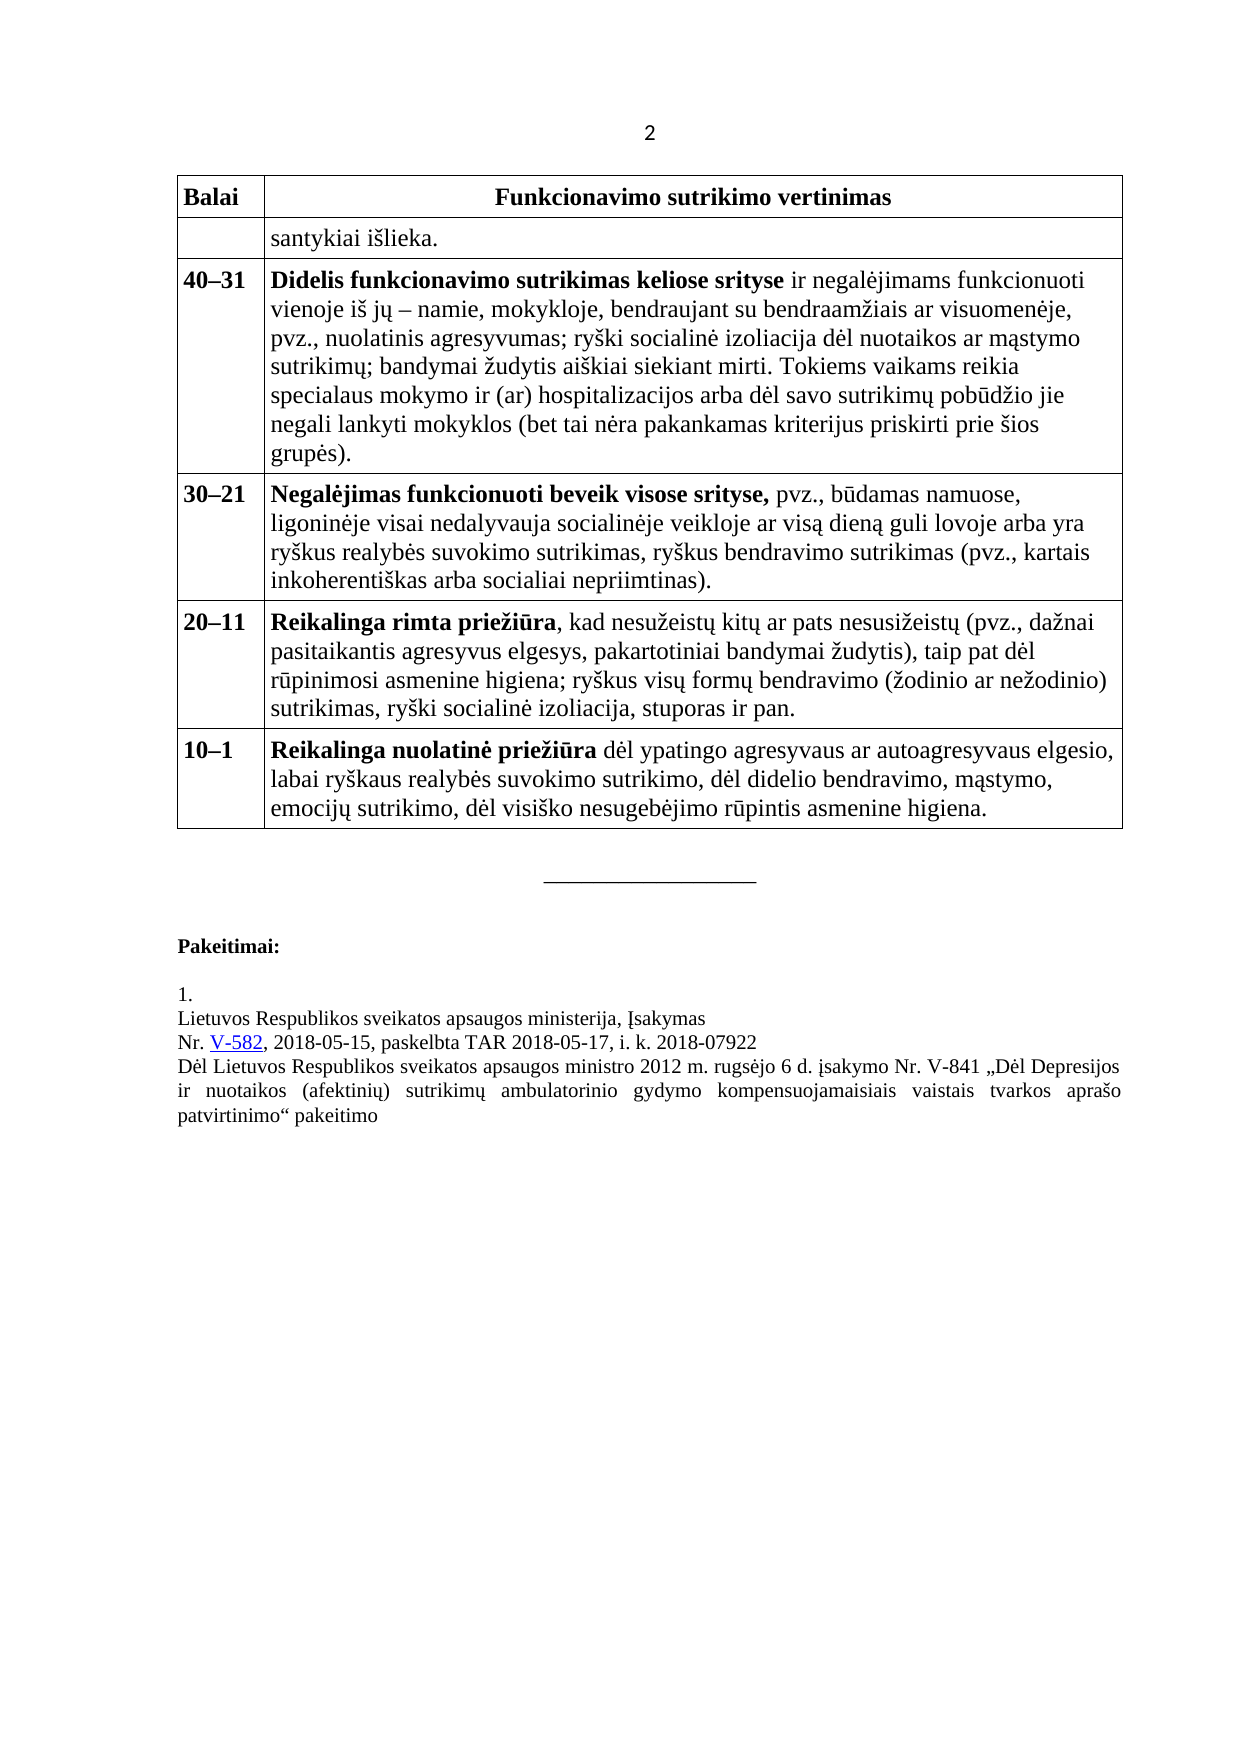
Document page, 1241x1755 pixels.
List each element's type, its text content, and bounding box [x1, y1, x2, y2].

table_cell Reikalinga nuolatinė priežiūra dėl ypatingo agresyvaus ar autoagresyvaus elgesio, labai ryškaus realybės suvokimo sutrikimo, dėl didelio bendravimo, mąstymo, emocijų sutrikimo, dėl visiško nesugebėjimo rūpintis asmenine higiena. [265, 729, 1122, 827]
text Pakeitimai: [177, 934, 1122, 958]
text _________________ [177, 857, 1122, 886]
table_header Balai [178, 176, 264, 217]
table_cell [178, 218, 264, 258]
text Nr. V-582, 2018-05-15, paskelbta TAR 2018-05-17, i. k. 2018-07922 [177, 1030, 1122, 1054]
table_cell 20–11 [178, 601, 264, 728]
table_cell Negalėjimas funkcionuoti beveik visose srityse, pvz., būdamas namuose, ligoninėje visai nedalyvauja socialinėje veikloje ar visą dieną guli lovoje arba yra ryškus realybės suvokimo sutrikimas, ryškus bendravimo sutrikimas (pvz., kartais inkoherentiškas arba socialiai nepriimtinas). [265, 474, 1122, 600]
table_cell santykiai išlieka. [265, 218, 1122, 258]
table_cell Reikalinga rimta priežiūra, kad nesužeistų kitų ar pats nesusižeistų (pvz., dažnai pasitaikantis agresyvus elgesys, pakartotiniai bandymai žudytis), taip pat dėl rūpinimosi asmenine higiena; ryškus visų formų bendravimo (žodinio ar nežodinio) sutrikimas, ryški socialinė izoliacija, stuporas ir pan. [265, 601, 1122, 728]
table_cell 40–31 [178, 259, 264, 472]
text Lietuvos Respublikos sveikatos apsaugos ministerija, Įsakymas [177, 1006, 1122, 1030]
table_cell Didelis funkcionavimo sutrikimas keliose srityse ir negalėjimams funkcionuoti vienoje iš jų – namie, mokykloje, bendraujant su bendraamžiais ar visuomenėje, pvz., nuolatinis agresyvumas; ryški socialinė izoliacija dėl nuotaikos ar mąstymo sutrikimų; bandymai žudytis aiškiai siekiant mirti. Tokiems vaikams reikia specialaus mokymo ir (ar) hospitalizacijos arba dėl savo sutrikimų pobūdžio jie negali lankyti mokyklos (bet tai nėra pakankamas kriterijus priskirti prie šios grupės). [265, 259, 1122, 472]
table_header Funkcionavimo sutrikimo vertinimas [265, 176, 1122, 217]
text Dėl Lietuvos Respublikos sveikatos apsaugos ministro 2012 m. rugsėjo 6 d. įsakymo Nr. V-841 „Dėl Depresijos ir nuotaikos (afektinių) sutrikimų ambulatorinio gydymo kompensuojamaisiais vaistais tvarkos aprašo patvirtinimo“ pakeitimo [177, 1054, 1122, 1127]
text 1. [177, 982, 1122, 1006]
table_cell 10–1 [178, 729, 264, 827]
table_cell 30–21 [178, 474, 264, 600]
